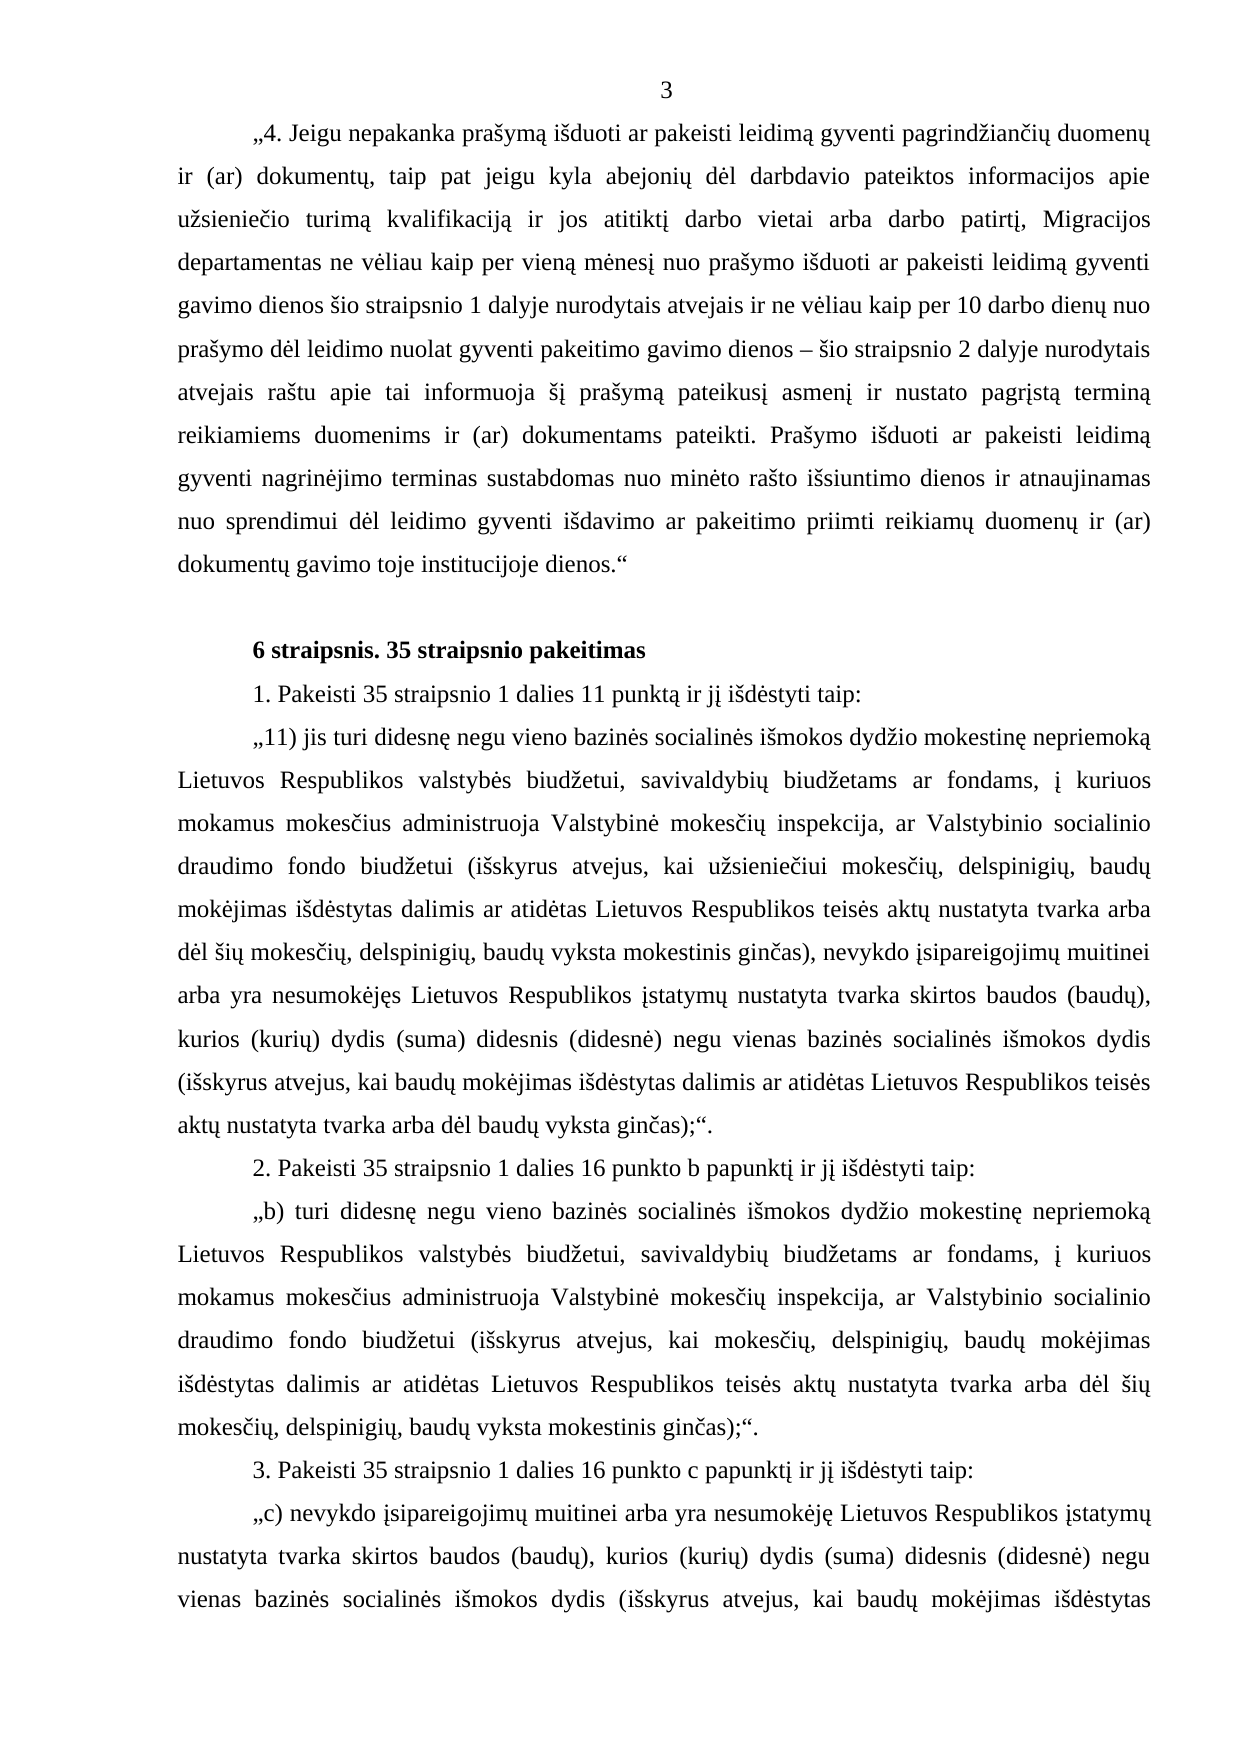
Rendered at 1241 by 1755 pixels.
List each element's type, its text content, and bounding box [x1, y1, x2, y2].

text 3. Pakeisti 35 straipsnio 1 dalies 16 punkto c papunktį ir jį išdėstyti taip: [177, 1455, 1152, 1484]
text „c) nevykdo įsipareigojimų muitinei arba yra nesumokėję Lietuvos Respublikos įstatymų nustatyta tvarka skirtos baudos (baudų), kurios (kurių) dydis (suma) didesnis (didesnė) negu vienas bazinės socialinės išmokos dydis (išskyrus atvejus, kai baudų mokėjimas išdėstytas [177, 1498, 1152, 1613]
text 6 straipsnis. 35 straipsnio pakeitimas [177, 636, 1152, 664]
text 2. Pakeisti 35 straipsnio 1 dalies 16 punkto b papunktį ir jį išdėstyti taip: [177, 1153, 1152, 1182]
text „11) jis turi didesnę negu vieno bazinės socialinės išmokos dydžio mokestinę nepriemoką Lietuvos Respublikos valstybės biudžetui, savivaldybių biudžetams ar fondams, į kuriuos mokamus mokesčius administruoja Valstybinė mokesčių inspekcija, ar Valstybinio socialinio draudimo fondo biudžetui (išskyrus atvejus, kai užsieniečiui mokesčių, delspinigių, baudų mokėjimas išdėstytas dalimis ar atidėtas Lietuvos Respublikos teisės aktų nustatyta tvarka arba dėl šių mokesčių, delspinigių, baudų vyksta mokestinis ginčas), nevykdo įsipareigojimų muitinei arba yra nesumokėjęs Lietuvos Respublikos įstatymų nustatyta tvarka skirtos baudos (baudų), kurios (kurių) dydis (suma) didesnis (didesnė) negu vienas bazinės socialinės išmokos dydis (išskyrus atvejus, kai baudų mokėjimas išdėstytas dalimis ar atidėtas Lietuvos Respublikos teisės aktų nustatyta tvarka arba dėl baudų vyksta ginčas);“. [177, 722, 1152, 1139]
text 1. Pakeisti 35 straipsnio 1 dalies 11 punktą ir jį išdėstyti taip: [177, 679, 1152, 707]
text „4. Jeigu nepakanka prašymą išduoti ar pakeisti leidimą gyventi pagrindžiančių duomenų ir (ar) dokumentų, taip pat jeigu kyla abejonių dėl darbdavio pateiktos informacijos apie užsieniečio turimą kvalifikaciją ir jos atitiktį darbo vietai arba darbo patirtį, Migracijos departamentas ne vėliau kaip per vieną mėnesį nuo prašymo išduoti ar pakeisti leidimą gyventi gavimo dienos šio straipsnio 1 dalyje nurodytais atvejais ir ne vėliau kaip per 10 darbo dienų nuo prašymo dėl leidimo nuolat gyventi pakeitimo gavimo dienos – šio straipsnio 2 dalyje nurodytais atvejais raštu apie tai informuoja šį prašymą pateikusį asmenį ir nustato pagrįstą terminą reikiamiems duomenims ir (ar) dokumentams pateikti. Prašymo išduoti ar pakeisti leidimą gyventi nagrinėjimo terminas sustabdomas nuo minėto rašto išsiuntimo dienos ir atnaujinamas nuo sprendimui dėl leidimo gyventi išdavimo ar pakeitimo priimti reikiamų duomenų ir (ar) dokumentų gavimo toje institucijoje dienos.“ [177, 118, 1152, 578]
text „b) turi didesnę negu vieno bazinės socialinės išmokos dydžio mokestinę nepriemoką Lietuvos Respublikos valstybės biudžetui, savivaldybių biudžetams ar fondams, į kuriuos mokamus mokesčius administruoja Valstybinė mokesčių inspekcija, ar Valstybinio socialinio draudimo fondo biudžetui (išskyrus atvejus, kai mokesčių, delspinigių, baudų mokėjimas išdėstytas dalimis ar atidėtas Lietuvos Respublikos teisės aktų nustatyta tvarka arba dėl šių mokesčių, delspinigių, baudų vyksta mokestinis ginčas);“. [177, 1196, 1152, 1441]
